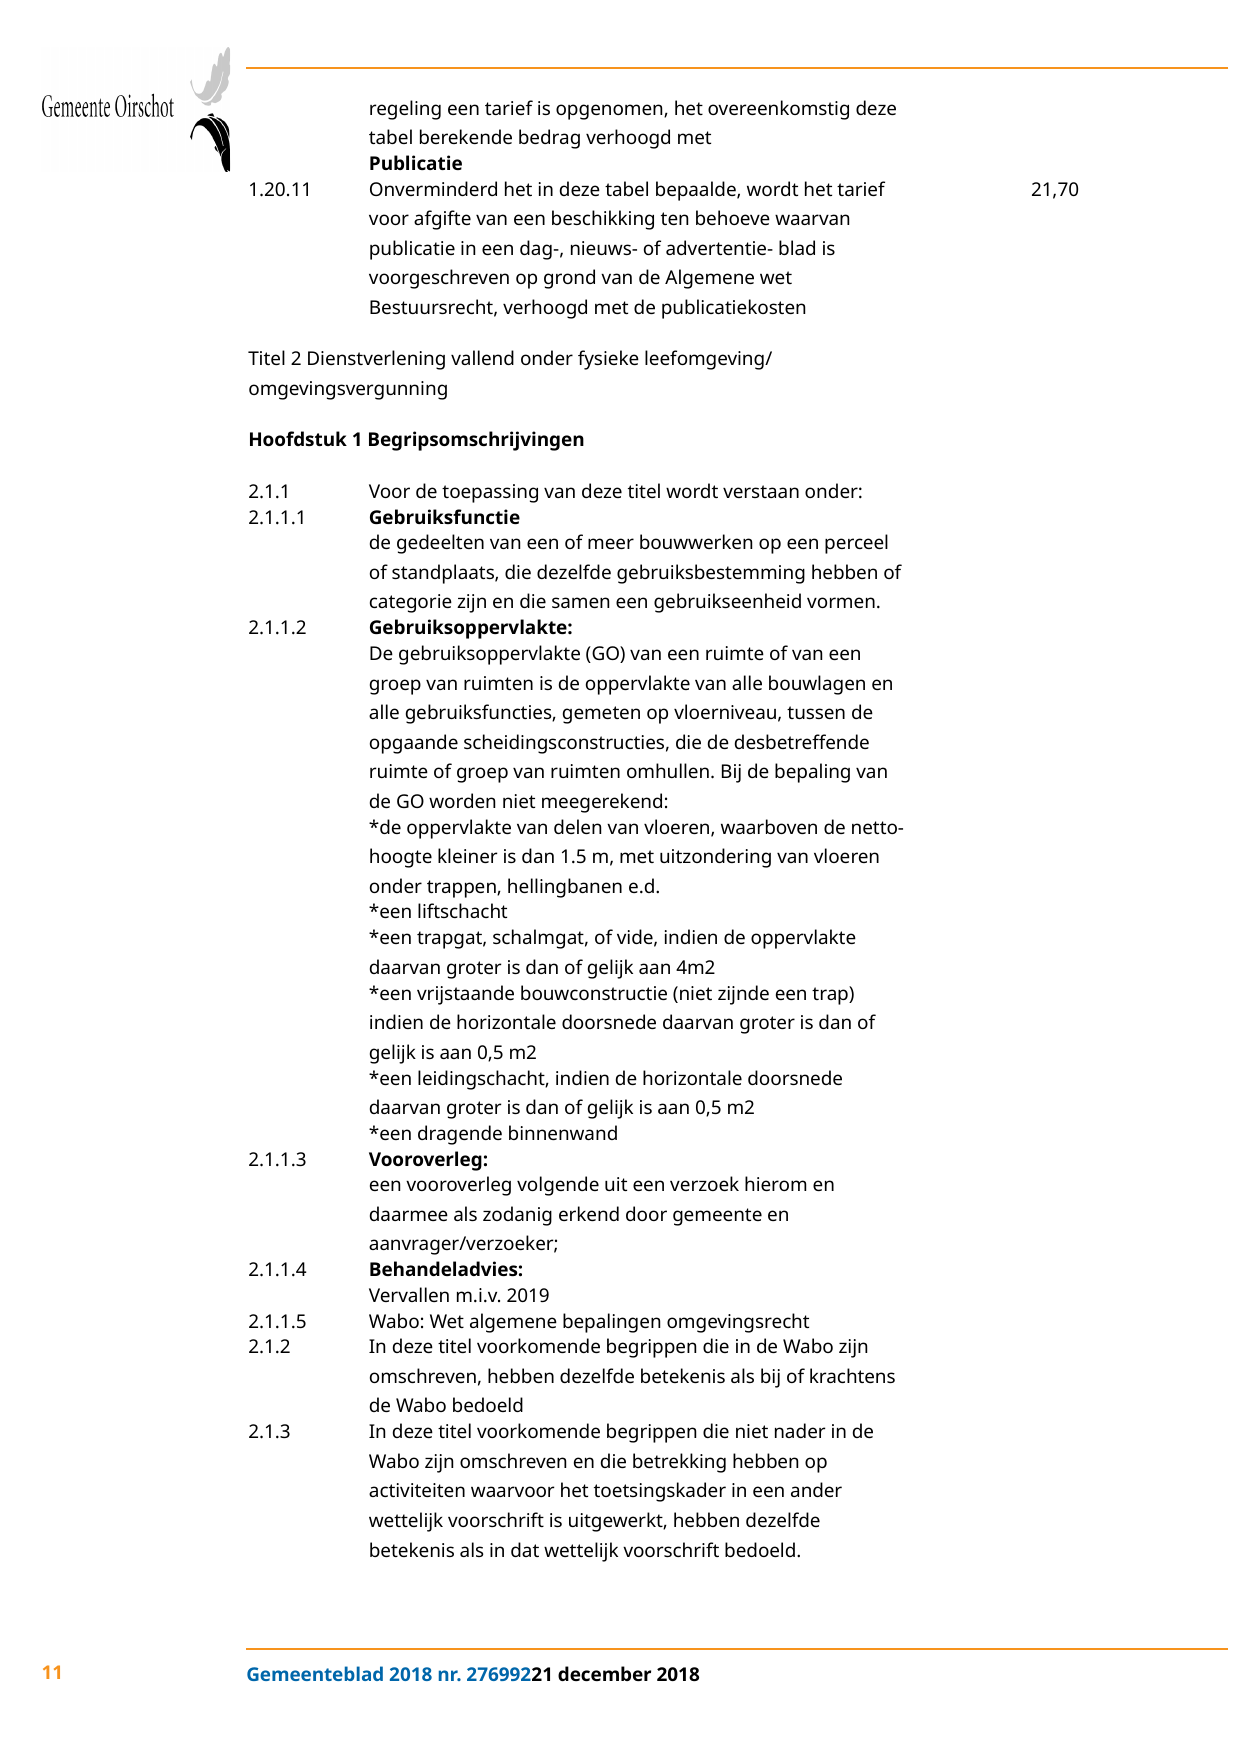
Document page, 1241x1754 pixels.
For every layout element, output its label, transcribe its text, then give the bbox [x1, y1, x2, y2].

table_cell [910, 530, 1031, 614]
table_cell [1031, 1256, 1152, 1282]
table_cell [1031, 925, 1152, 980]
table_cell [910, 1256, 1031, 1282]
table_cell 2.1.1.3 [248, 1146, 369, 1171]
table_cell [1031, 1308, 1152, 1333]
table_cell 2.1.1.1 [248, 504, 369, 529]
table_cell Voor de toepassing van deze titel wordt verstaan onder: [369, 478, 910, 504]
table_cell [910, 1171, 1031, 1256]
table_cell [248, 320, 369, 346]
table_cell *een vrijstaande bouwconstructie (niet zijnde een trap) indien de horizontale doorsnede daarvan groter is dan of gelijk is aan 0,5 m2 [369, 980, 910, 1065]
table_cell regeling een tarief is opgenomen, het overeenkomstig deze tabel berekende bedrag verhoogd met [369, 95, 910, 150]
table_cell [1031, 899, 1152, 924]
table_cell [1031, 814, 1152, 899]
table_cell [1031, 530, 1152, 614]
table_cell [910, 1419, 1031, 1562]
table_cell [910, 615, 1031, 640]
table_cell 2.1.1.2 [248, 615, 369, 640]
table_cell [248, 1282, 369, 1308]
table_cell Hoofdstuk 1 Begripsomschrijvingen [248, 427, 910, 452]
table_cell Vooroverleg: [369, 1146, 910, 1171]
table_cell Behandeladvies: [369, 1256, 910, 1282]
table_cell [1031, 1120, 1152, 1146]
table_cell [910, 980, 1031, 1065]
table_cell [1031, 1171, 1152, 1256]
table_cell [1031, 95, 1152, 150]
table_cell [369, 453, 910, 478]
table_cell [910, 1146, 1031, 1171]
table_cell [1031, 478, 1152, 504]
table_cell [369, 401, 910, 427]
table_cell [248, 814, 369, 899]
table_cell 2.1.3 [248, 1419, 369, 1562]
table_cell [248, 980, 369, 1065]
table_cell de gedeelten van een of meer bouwwerken op een perceel of standplaats, die dezelfde gebruiksbestemming hebben of categorie zijn en die samen een gebruikseenheid vormen. [369, 530, 910, 614]
table_cell [910, 95, 1031, 150]
table_cell Gebruiksfunctie [369, 504, 910, 529]
table_cell [910, 504, 1031, 529]
table_cell [910, 1308, 1031, 1333]
table_cell Titel 2 Dienstverlening vallend onder fysieke leefomgeving/ omgevingsvergunning [248, 346, 910, 401]
table_cell In deze titel voorkomende begrippen die niet nader in de Wabo zijn omschreven en die betrekking hebben op activiteiten waarvoor het toetsingskader in een ander wettelijk voorschrift is uitgewerkt, hebben dezelfde betekenis als in dat wettelijk voorschrift bedoeld. [369, 1419, 910, 1562]
table_cell [248, 899, 369, 924]
table_cell [248, 530, 369, 614]
table_cell 2.1.2 [248, 1334, 369, 1418]
table_cell Publicatie [369, 150, 910, 176]
table_cell [1031, 1146, 1152, 1171]
table_cell [248, 1120, 369, 1146]
table_cell *de oppervlakte van delen van vloeren, waarboven de netto-hoogte kleiner is dan 1.5 m, met uitzondering van vloeren onder trappen, hellingbanen e.d. [369, 814, 910, 899]
table_cell [248, 150, 369, 176]
table_cell [248, 95, 369, 150]
table_cell [1031, 980, 1152, 1065]
table_cell [248, 453, 369, 478]
table_cell De gebruiksoppervlakte (GO) van een ruimte of van een groep van ruimten is de oppervlakte van alle bouwlagen en alle gebruiksfuncties, gemeten op vloerniveau, tussen de opgaande scheidingsconstructies, die de desbetreffende ruimte of groep van ruimten omhullen. Bij de bepaling van de GO worden niet meegerekend: [369, 640, 910, 814]
table_cell *een dragende binnenwand [369, 1120, 910, 1146]
table_cell Vervallen m.i.v. 2019 [369, 1282, 910, 1308]
table_cell In deze titel voorkomende begrippen die in de Wabo zijn omschreven, hebben dezelfde betekenis als bij of krachtens de Wabo bedoeld [369, 1334, 910, 1418]
table_cell [910, 401, 1031, 427]
table_cell [910, 346, 1031, 401]
table_cell [910, 453, 1031, 478]
table_cell Wabo: Wet algemene bepalingen omgevingsrecht [369, 1308, 910, 1333]
table_cell [1031, 320, 1152, 346]
table_cell *een leidingschacht, indien de horizontale doorsnede daarvan groter is dan of gelijk is aan 0,5 m2 [369, 1065, 910, 1120]
table_cell 2.1.1.5 [248, 1308, 369, 1333]
table_cell [369, 320, 910, 346]
table_cell [1031, 453, 1152, 478]
table_cell 2.1.1 [248, 478, 369, 504]
table_cell [1031, 1334, 1152, 1418]
table_cell 21,70 [1031, 176, 1152, 320]
table_cell [248, 1065, 369, 1120]
table_cell [369, 1563, 910, 1588]
table_cell [1031, 640, 1152, 814]
table_cell [248, 925, 369, 980]
table_cell [910, 427, 1031, 452]
table_cell [1031, 1419, 1152, 1562]
table_cell [910, 1563, 1031, 1588]
table_cell [1031, 615, 1152, 640]
table_cell [248, 640, 369, 814]
table_cell [1031, 401, 1152, 427]
table_cell [910, 1120, 1031, 1146]
table_cell [910, 899, 1031, 924]
table_cell [910, 150, 1031, 176]
table_cell Gebruiksoppervlakte: [369, 615, 910, 640]
table_cell *een liftschacht [369, 899, 910, 924]
table_cell Onverminderd het in deze tabel bepaalde, wordt het tarief voor afgifte van een beschikking ten behoeve waarvan publicatie in een dag-, nieuws- of advertentie- blad is voorgeschreven op grond van de Algemene wet Bestuursrecht, verhoogd met de publicatiekosten [369, 176, 910, 320]
table_cell [910, 478, 1031, 504]
table_cell [248, 401, 369, 427]
table_cell [910, 814, 1031, 899]
picture [41, 47, 231, 172]
table_cell [1031, 1282, 1152, 1308]
table_cell 2.1.1.4 [248, 1256, 369, 1282]
table_cell [910, 1282, 1031, 1308]
table_cell een vooroverleg volgende uit een verzoek hierom en daarmee als zodanig erkend door gemeente en aanvrager/verzoeker; [369, 1171, 910, 1256]
table_cell [910, 320, 1031, 346]
table_cell [1031, 427, 1152, 452]
table_cell [1031, 346, 1152, 401]
table_cell [248, 1171, 369, 1256]
table_cell [910, 176, 1031, 320]
table_cell [1031, 504, 1152, 529]
table_cell [248, 1563, 369, 1588]
table_cell *een trapgat, schalmgat, of vide, indien de oppervlakte daarvan groter is dan of gelijk aan 4m2 [369, 925, 910, 980]
table_cell [910, 1334, 1031, 1418]
table_cell [1031, 1563, 1152, 1588]
table_cell [910, 640, 1031, 814]
table_cell [910, 1065, 1031, 1120]
table_cell [1031, 150, 1152, 176]
table_cell [1031, 1065, 1152, 1120]
table_cell [910, 925, 1031, 980]
table_cell 1.20.11 [248, 176, 369, 320]
